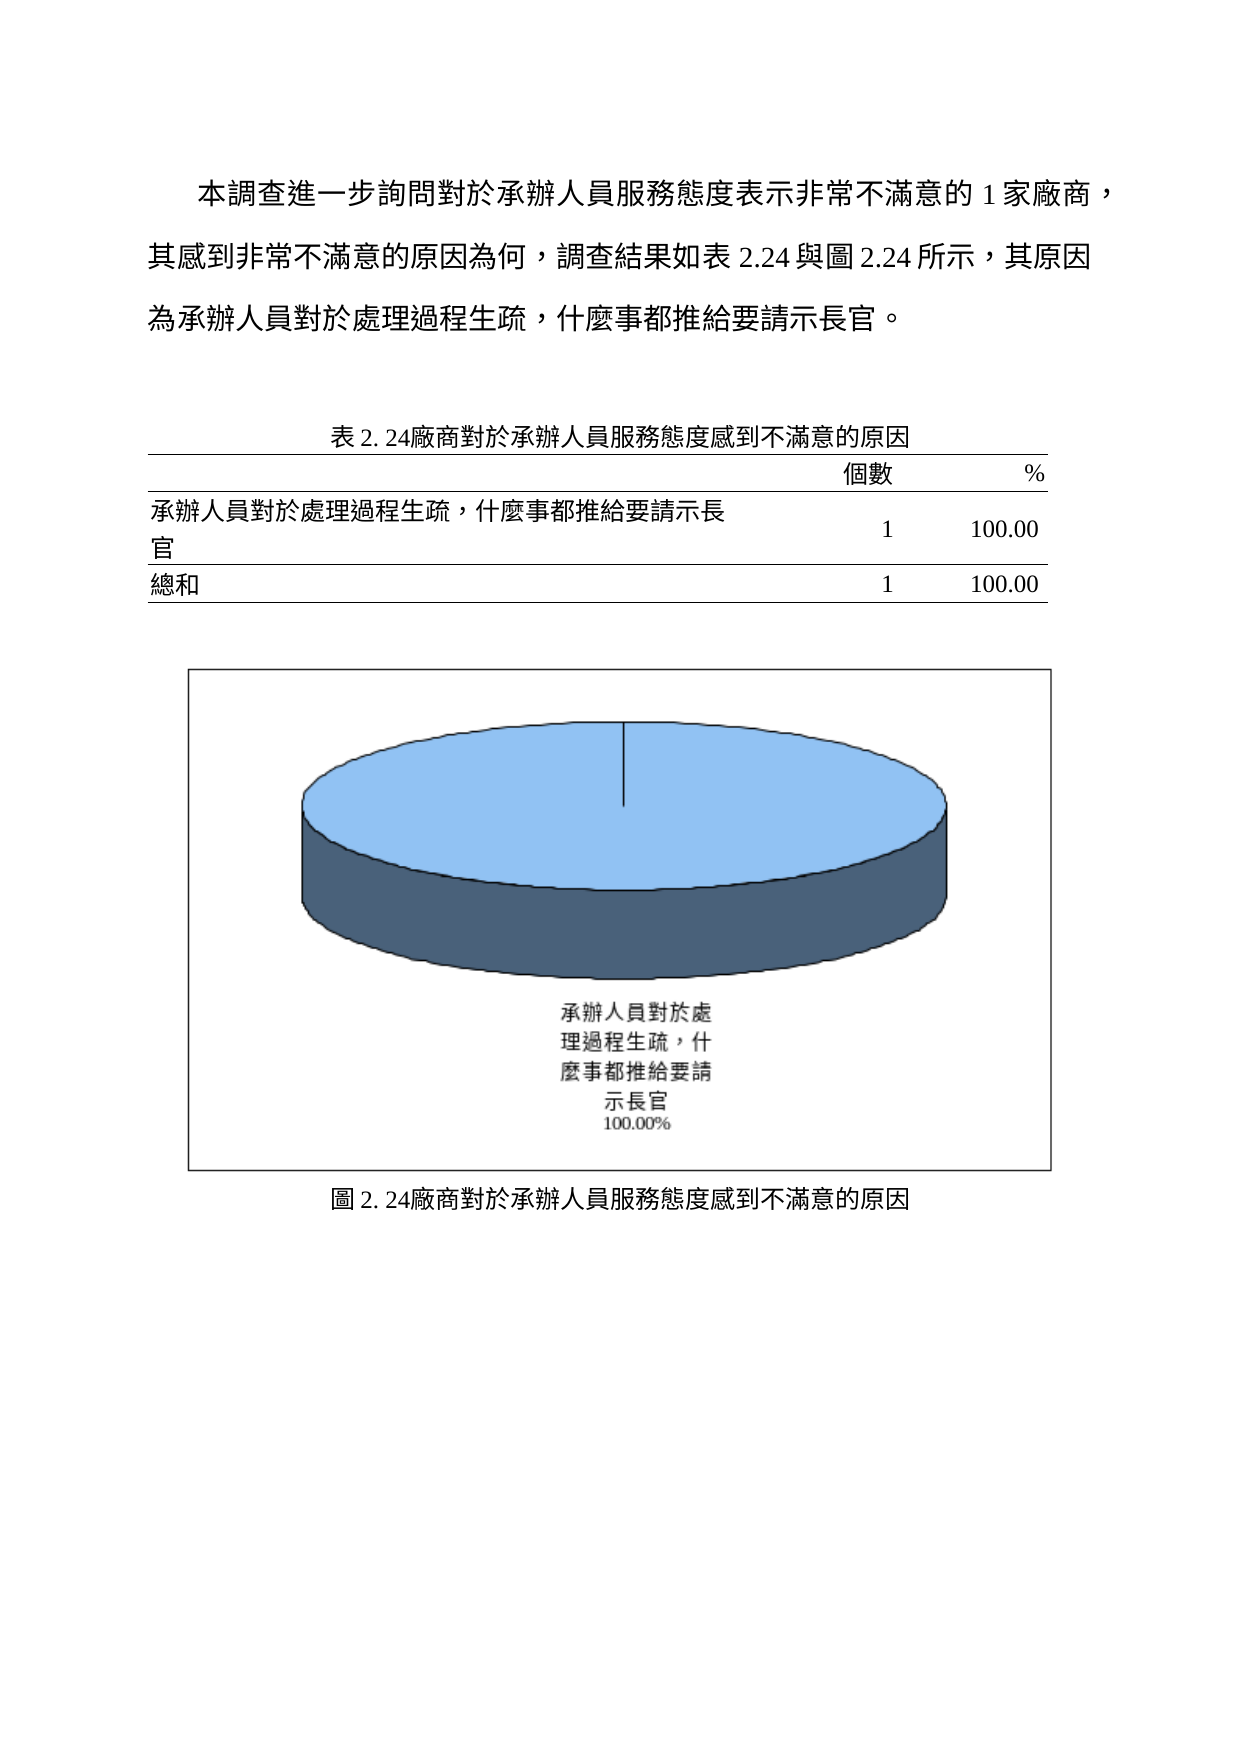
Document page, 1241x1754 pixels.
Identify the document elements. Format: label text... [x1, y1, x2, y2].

table_cell 100.00 [897, 565, 1048, 602]
text 本調查進一步詢問對於承辦人員服務態度表示非常不滿意的1家廠商，其感到非常不滿意的原因為何，調查結果如表2.24與圖2.24所示，其原因為承辦人員對於處理過程生疏，什麼事都推給要請示長官。 [148, 155, 1092, 342]
text 圖2. 24廠商對於承辦人員服務態度感到不滿意的原因 [148, 1179, 1092, 1215]
table_header % [897, 455, 1048, 491]
text 表2. 24廠商對於承辦人員服務態度感到不滿意的原因 [148, 417, 1092, 453]
table_cell 承辦人員對於處理過程生疏，什麼事都推給要請示長官 [148, 492, 745, 564]
table_header [148, 455, 745, 491]
table_cell 100.00 [897, 492, 1048, 564]
table_header 個數 [745, 455, 897, 491]
table_cell 總和 [148, 565, 745, 602]
table_cell 1 [745, 565, 897, 602]
table_cell 1 [745, 492, 897, 564]
